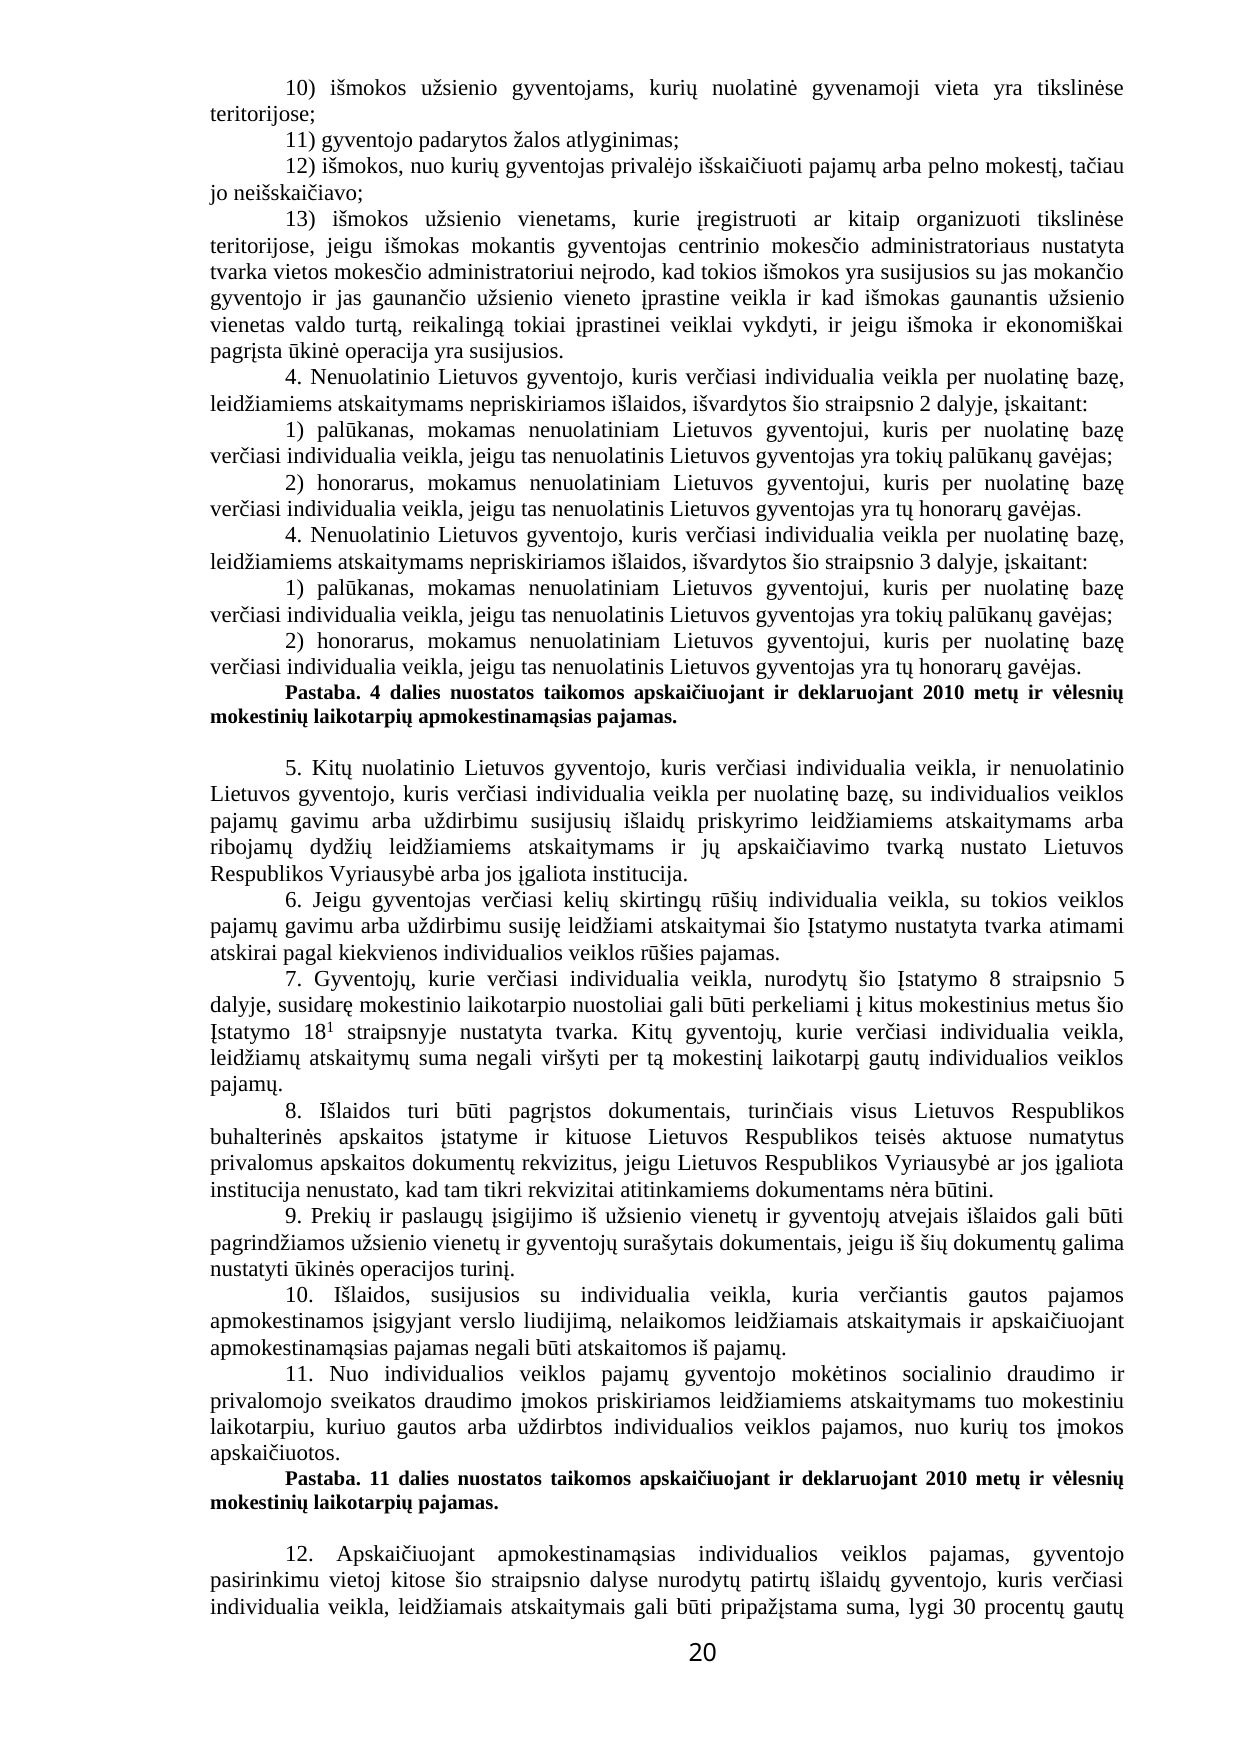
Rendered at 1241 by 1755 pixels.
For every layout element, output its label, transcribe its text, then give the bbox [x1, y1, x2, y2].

text 5. Kitų nuolatinio Lietuvos gyventojo, kuris verčiasi individualia veikla, ir nenuolatinio Lietuvos gyventojo, kuris verčiasi individualia veikla per nuolatinę bazę, su individualios veiklos pajamų gavimu arba uždirbimu susijusių išlaidų priskyrimo leidžiamiems atskaitymams arba ribojamų dydžių leidžiamiems atskaitymams ir jų apskaičiavimo tvarką nustato Lietuvos Respublikos Vyriausybė arba jos įgaliota institucija. [210, 754, 1126, 886]
text 10) išmokos užsienio gyventojams, kurių nuolatinė gyvenamoji vieta yra tikslinėse teritorijose; [210, 73, 1126, 126]
text 4. Nenuolatinio Lietuvos gyventojo, kuris verčiasi individualia veikla per nuolatinę bazę, leidžiamiems atskaitymams nepriskiriamos išlaidos, išvardytos šio straipsnio 3 dalyje, įskaitant: [210, 522, 1126, 574]
text 1) palūkanas, mokamas nenuolatiniam Lietuvos gyventojui, kuris per nuolatinę bazę verčiasi individualia veikla, jeigu tas nenuolatinis Lietuvos gyventojas yra tokių palūkanų gavėjas; [210, 416, 1126, 469]
text 8. Išlaidos turi būti pagrįstos dokumentais, turinčiais visus Lietuvos Respublikos buhalterinės apskaitos įstatyme ir kituose Lietuvos Respublikos teisės aktuose numatytus privalomus apskaitos dokumentų rekvizitus, jeigu Lietuvos Respublikos Vyriausybė ar jos įgaliota institucija nenustato, kad tam tikri rekvizitai atitinkamiems dokumentams nėra būtini. [210, 1097, 1126, 1202]
text 10. Išlaidos, susijusios su individualia veikla, kuria verčiantis gautos pajamos apmokestinamos įsigyjant verslo liudijimą, nelaikomos leidžiamais atskaitymais ir apskaičiuojant apmokestinamąsias pajamas negali būti atskaitomos iš pajamų. [210, 1281, 1126, 1360]
text 9. Prekių ir paslaugų įsigijimo iš užsienio vienetų ir gyventojų atvejais išlaidos gali būti pagrindžiamos užsienio vienetų ir gyventojų surašytais dokumentais, jeigu iš šių dokumentų galima nustatyti ūkinės operacijos turinį. [210, 1202, 1126, 1281]
text 12) išmokos, nuo kurių gyventojas privalėjo išskaičiuoti pajamų arba pelno mokestį, tačiau jo neišskaičiavo; [210, 153, 1126, 205]
text 6. Jeigu gyventojas verčiasi kelių skirtingų rūšių individualia veikla, su tokios veiklos pajamų gavimu arba uždirbimu susiję leidžiami atskaitymai šio Įstatymo nustatyta tvarka atimami atskirai pagal kiekvienos individualios veiklos rūšies pajamas. [210, 886, 1126, 965]
text 7. Gyventojų, kurie verčiasi individualia veikla, nurodytų šio Įstatymo 8 straipsnio 5 dalyje, susidarę mokestinio laikotarpio nuostoliai gali būti perkeliami į kitus mokestinius metus šio Įstatymo 181 straipsnyje nustatyta tvarka. Kitų gyventojų, kurie verčiasi individualia veikla, leidžiamų atskaitymų suma negali viršyti per tą mokestinį laikotarpį gautų individualios veiklos pajamų. [210, 965, 1126, 1097]
text 11. Nuo individualios veiklos pajamų gyventojo mokėtinos socialinio draudimo ir privalomojo sveikatos draudimo įmokos priskiriamos leidžiamiems atskaitymams tuo mokestiniu laikotarpiu, kuriuo gautos arba uždirbtos individualios veiklos pajamos, nuo kurių tos įmokos apskaičiuotos. [210, 1360, 1126, 1466]
text 1) palūkanas, mokamas nenuolatiniam Lietuvos gyventojui, kuris per nuolatinę bazę verčiasi individualia veikla, jeigu tas nenuolatinis Lietuvos gyventojas yra tokių palūkanų gavėjas; [210, 574, 1126, 627]
text 4. Nenuolatinio Lietuvos gyventojo, kuris verčiasi individualia veikla per nuolatinę bazę, leidžiamiems atskaitymams nepriskiriamos išlaidos, išvardytos šio straipsnio 2 dalyje, įskaitant: [210, 363, 1126, 416]
text 2) honorarus, mokamus nenuolatiniam Lietuvos gyventojui, kuris per nuolatinę bazę verčiasi individualia veikla, jeigu tas nenuolatinis Lietuvos gyventojas yra tų honorarų gavėjas. [210, 469, 1126, 522]
text 2) honorarus, mokamus nenuolatiniam Lietuvos gyventojui, kuris per nuolatinę bazę verčiasi individualia veikla, jeigu tas nenuolatinis Lietuvos gyventojas yra tų honorarų gavėjas. [210, 627, 1126, 680]
text Pastaba. 11 dalies nuostatos taikomos apskaičiuojant ir deklaruojant 2010 metų ir vėlesnių mokestinių laikotarpių pajamas. [210, 1466, 1126, 1514]
text 13) išmokos užsienio vienetams, kurie įregistruoti ar kitaip organizuoti tikslinėse teritorijose, jeigu išmokas mokantis gyventojas centrinio mokesčio administratoriaus nustatyta tvarka vietos mokesčio administratoriui neįrodo, kad tokios išmokos yra susijusios su jas mokančio gyventojo ir jas gaunančio užsienio vieneto įprastine veikla ir kad išmokas gaunantis užsienio vienetas valdo turtą, reikalingą tokiai įprastinei veiklai vykdyti, ir jeigu išmoka ir ekonomiškai pagrįsta ūkinė operacija yra susijusios. [210, 205, 1126, 363]
text 12. Apskaičiuojant apmokestinamąsias individualios veiklos pajamas, gyventojo pasirinkimu vietoj kitose šio straipsnio dalyse nurodytų patirtų išlaidų gyventojo, kuris verčiasi individualia veikla, leidžiamais atskaitymais gali būti pripažįstama suma, lygi 30 procentų gautų [210, 1540, 1126, 1619]
text 11) gyventojo padarytos žalos atlyginimas; [210, 126, 1126, 153]
text Pastaba. 4 dalies nuostatos taikomos apskaičiuojant ir deklaruojant 2010 metų ir vėlesnių mokestinių laikotarpių apmokestinamąsias pajamas. [210, 680, 1126, 728]
